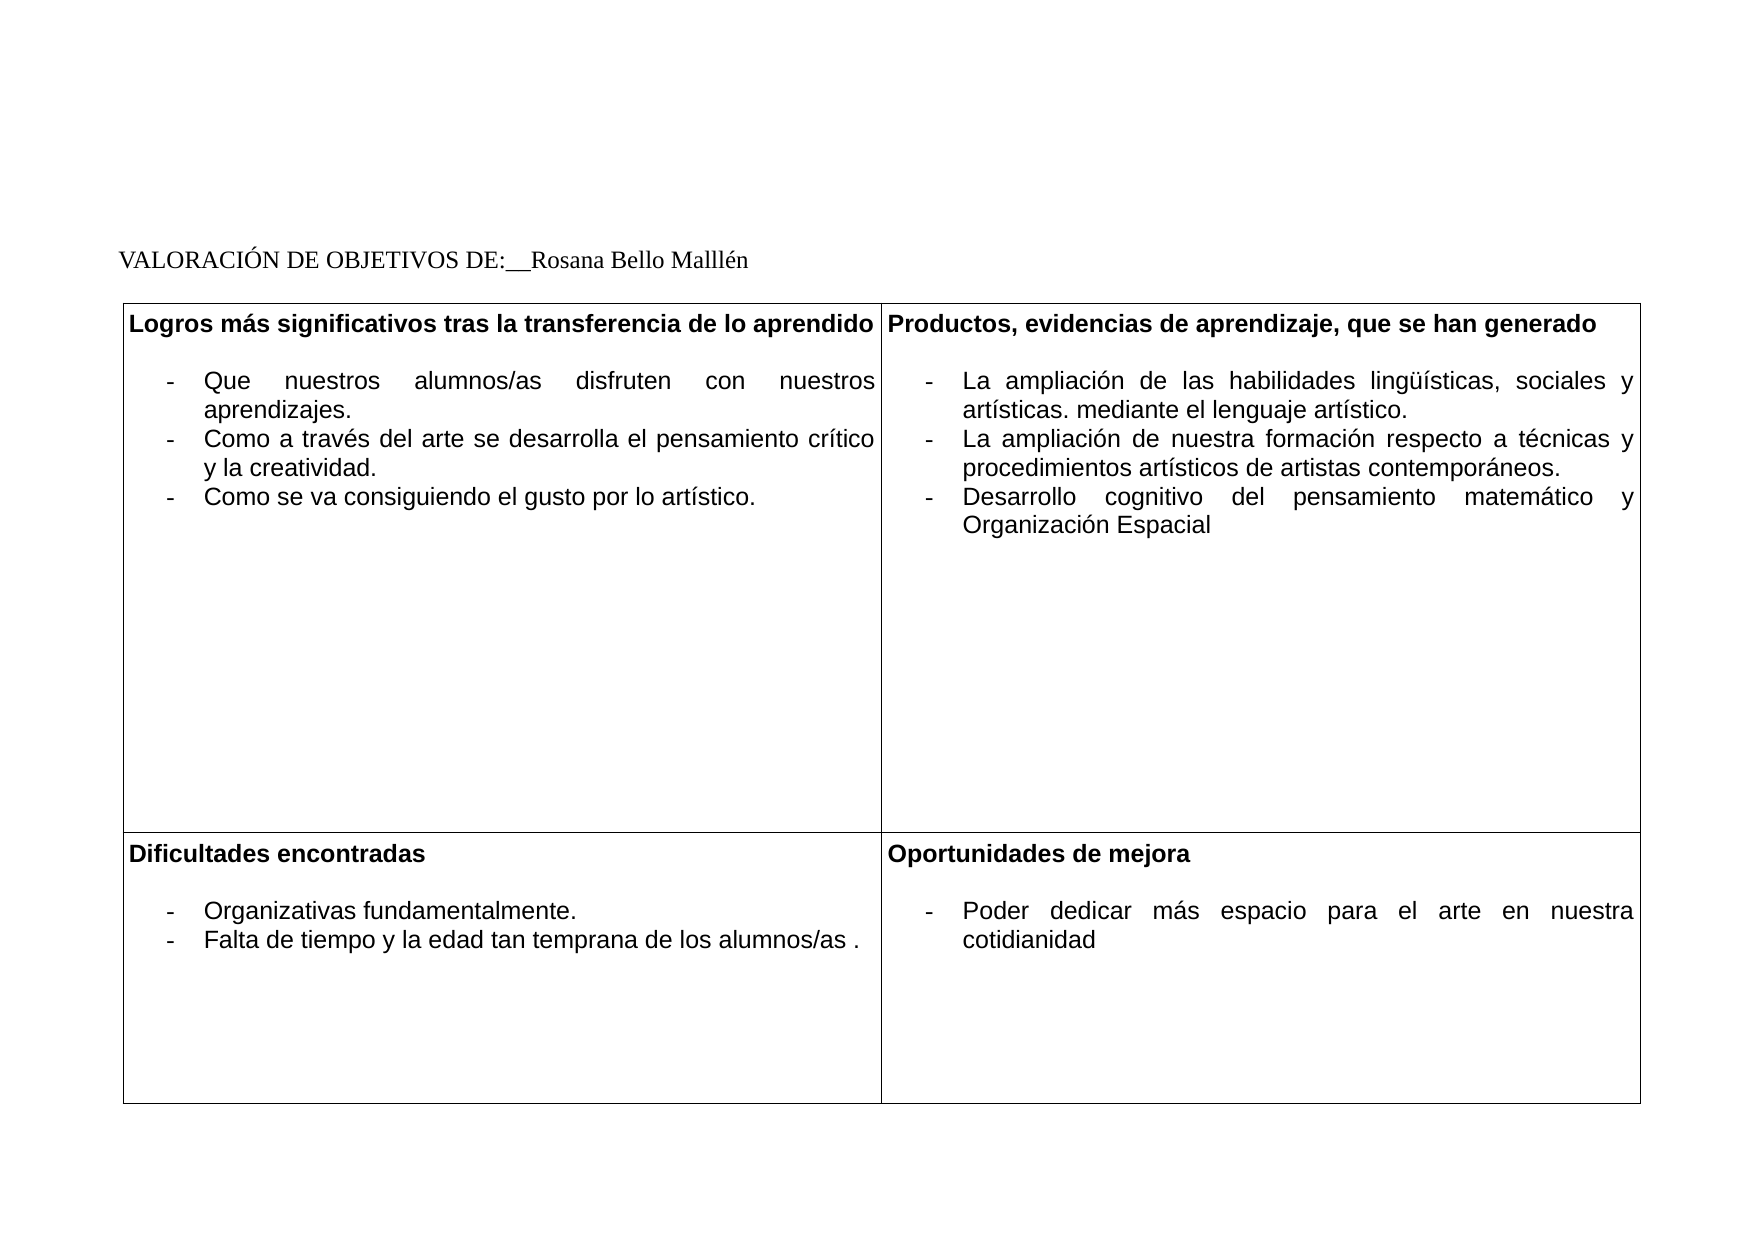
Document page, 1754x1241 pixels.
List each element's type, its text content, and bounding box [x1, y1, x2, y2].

table_header Productos, evidencias de aprendizaje, que se han generado La ampliación de las habilidades lingüísticas, sociales y artísticas. mediante el lenguaje artístico. La ampliación de nuestra formación respecto a técnicas y procedimientos artísticos de artistas contemporáneos. Desarrollo cognitivo del pensamiento matemático y Organización Espacial [882, 304, 1640, 832]
text VALORACIÓN DE OBJETIVOS DE:__Rosana Bello Malllén [118, 245, 1636, 274]
table_cell Dificultades encontradas Organizativas fundamentalmente. Falta de tiempo y la edad tan temprana de los alumnos/as . [124, 833, 881, 1103]
table_cell Oportunidades de mejora Poder dedicar más espacio para el arte en nuestra cotidianidad [882, 833, 1640, 1103]
table_header Logros más significativos tras la transferencia de lo aprendido Que nuestros alumnos/as disfruten con nuestros aprendizajes. Como a través del arte se desarrolla el pensamiento crítico y la creatividad. Como se va consiguiendo el gusto por lo artístico. [124, 304, 881, 832]
